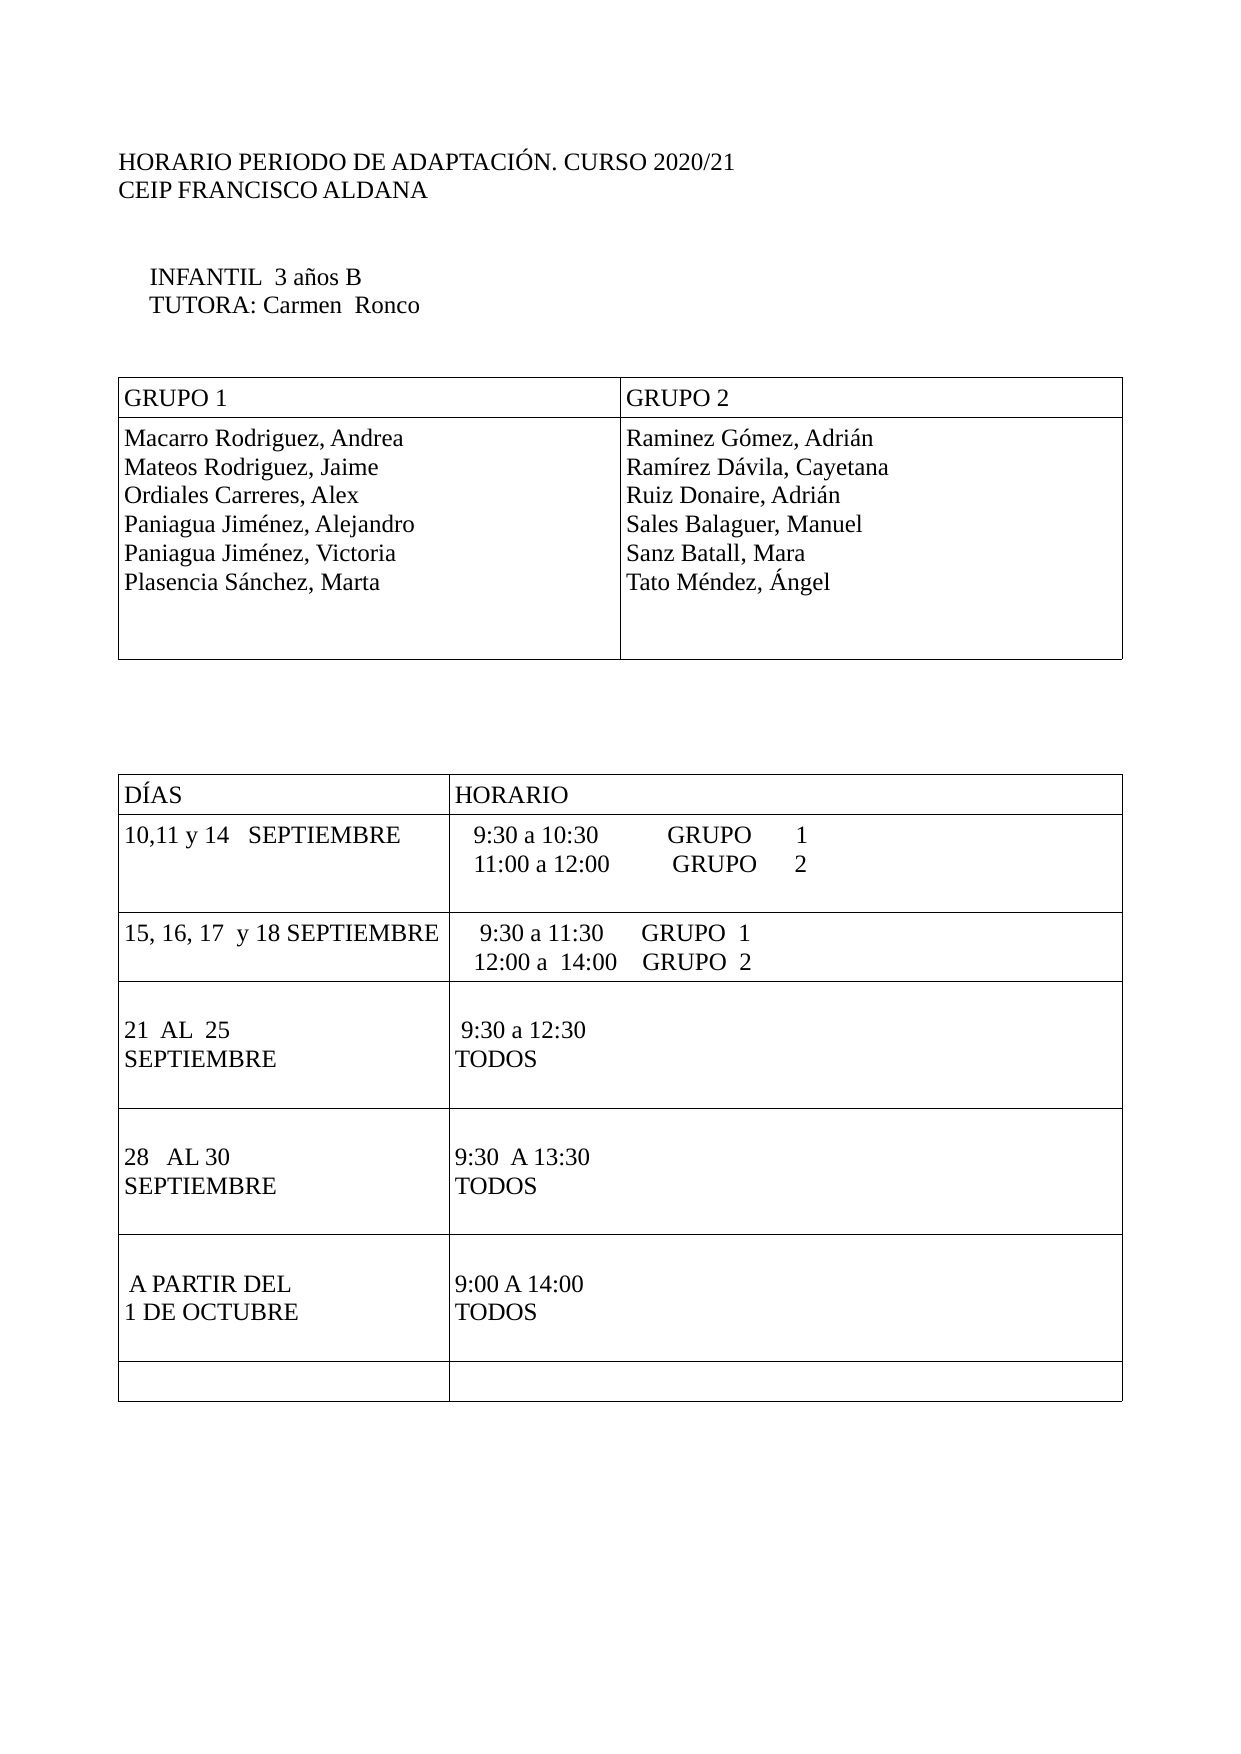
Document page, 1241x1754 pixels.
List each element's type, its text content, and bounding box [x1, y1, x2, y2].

table_cell [119, 1362, 449, 1401]
table_header HORARIO [450, 775, 1122, 814]
text TUTORA: Carmen Ronco [118, 291, 1122, 319]
table_cell [450, 1362, 1122, 1401]
table_cell 10,11 y 14 SEPTIEMBRE [119, 815, 449, 912]
table_header DÍAS [119, 775, 449, 814]
table_cell 21 AL 25 SEPTIEMBRE [119, 982, 449, 1108]
table_header GRUPO 2 [621, 378, 1122, 417]
table_header GRUPO 1 [119, 378, 620, 417]
text CEIP FRANCISCO ALDANA [118, 176, 1122, 204]
table_cell 9:30 a 12:30 TODOS [450, 982, 1122, 1108]
table_cell 9:30 A 13:30 TODOS [450, 1109, 1122, 1234]
table_cell 9:30 a 10:30 GRUPO 1 11:00 a 12:00 GRUPO 2 [450, 815, 1122, 912]
table_cell 9:00 A 14:00 TODOS [450, 1235, 1122, 1361]
table_cell 28 AL 30 SEPTIEMBRE [119, 1109, 449, 1234]
table_cell 15, 16, 17 y 18 SEPTIEMBRE [119, 913, 449, 981]
text HORARIO PERIODO DE ADAPTACIÓN. CURSO 2020/21 [118, 147, 1122, 176]
table_cell 9:30 a 11:30 GRUPO 1 12:00 a 14:00 GRUPO 2 [450, 913, 1122, 981]
table_cell Raminez Gómez, Adrián Ramírez Dávila, Cayetana Ruiz Donaire, Adrián Sales Balaguer, Manuel Sanz Batall, Mara Tato Méndez, Ángel [621, 418, 1122, 659]
table_cell Macarro Rodriguez, Andrea Mateos Rodriguez, Jaime Ordiales Carreres, Alex Paniagua Jiménez, Alejandro Paniagua Jiménez, Victoria Plasencia Sánchez, Marta [119, 418, 620, 659]
text INFANTIL 3 años B [118, 262, 1122, 291]
table_cell A PARTIR DEL 1 DE OCTUBRE [119, 1235, 449, 1361]
